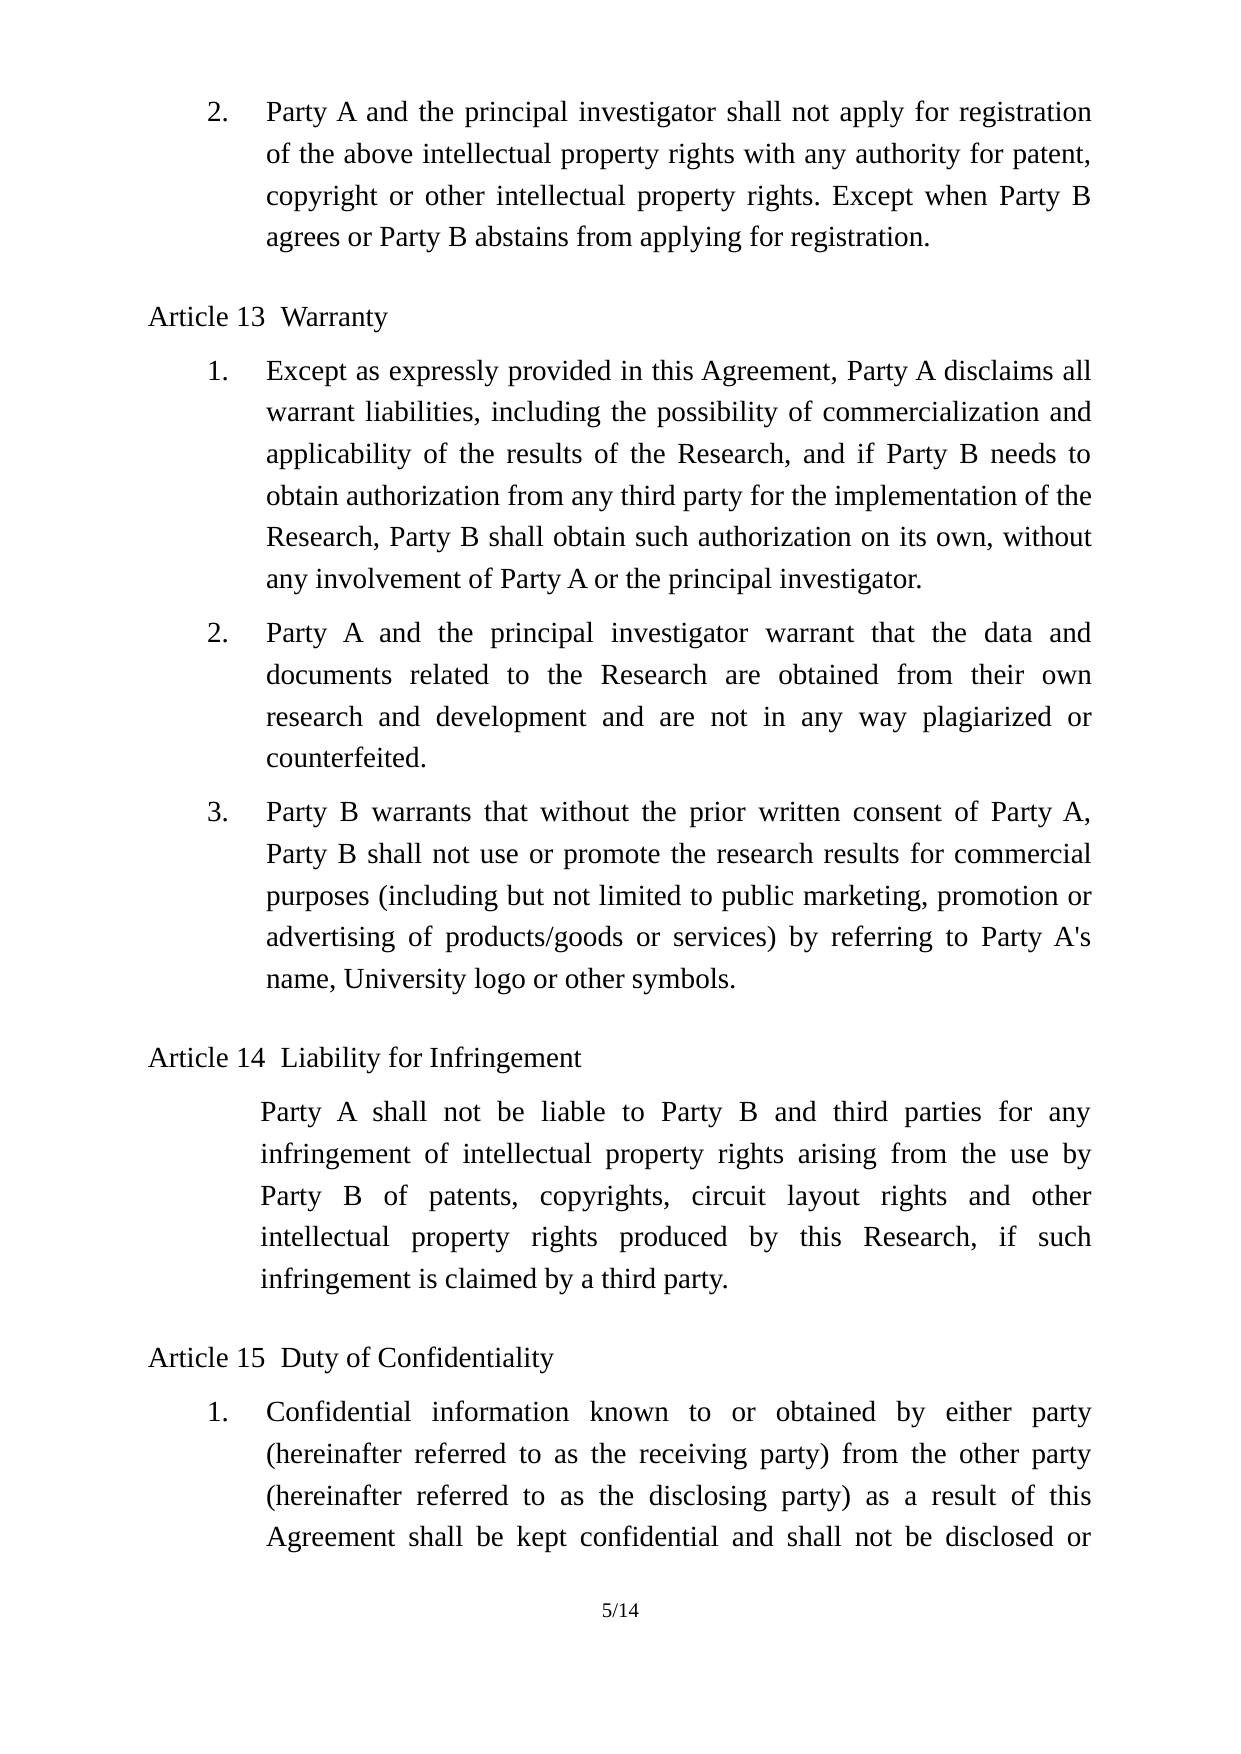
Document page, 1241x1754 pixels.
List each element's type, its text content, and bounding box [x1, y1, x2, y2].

text 3. Party B warrants that without the prior written consent of Party A, Party B shall not use or promote the research results for commercial purposes (including but not limited to public marketing, promotion or advertising of products/goods or services) by referring to Party A's name, University logo or other symbols. [207, 786, 1092, 995]
text Party A shall not be liable to Party B and third parties for any infringement of intellectual property rights arising from the use by Party B of patents, copyrights, circuit layout rights and other intellectual property rights produced by this Research, if such infringement is claimed by a third party. [260, 1086, 1092, 1295]
text Article 13 Warranty [148, 291, 1092, 332]
text Article 14 Liability for Infringement [148, 1032, 1092, 1074]
text 2. Party A and the principal investigator shall not apply for registration of the above intellectual property rights with any authority for patent, copyright or other intellectual property rights. Except when Party B agrees or Party B abstains from applying for registration. [207, 86, 1092, 253]
text Article 15 Duty of Confidentiality [148, 1332, 1092, 1374]
text 1. Confidential information known to or obtained by either party (hereinafter referred to as the receiving party) from the other party (hereinafter referred to as the disclosing party) as a result of this Agreement shall be kept confidential and shall not be disclosed or [207, 1386, 1092, 1553]
text 2. Party A and the principal investigator warrant that the data and documents related to the Research are obtained from their own research and development and are not in any way plagiarized or counterfeited. [207, 607, 1092, 774]
text 1. Except as expressly provided in this Agreement, Party A disclaims all warrant liabilities, including the possibility of commercialization and applicability of the results of the Research, and if Party B needs to obtain authorization from any third party for the implementation of the Research, Party B shall obtain such authorization on its own, without any involvement of Party A or the principal investigator. [207, 345, 1092, 595]
